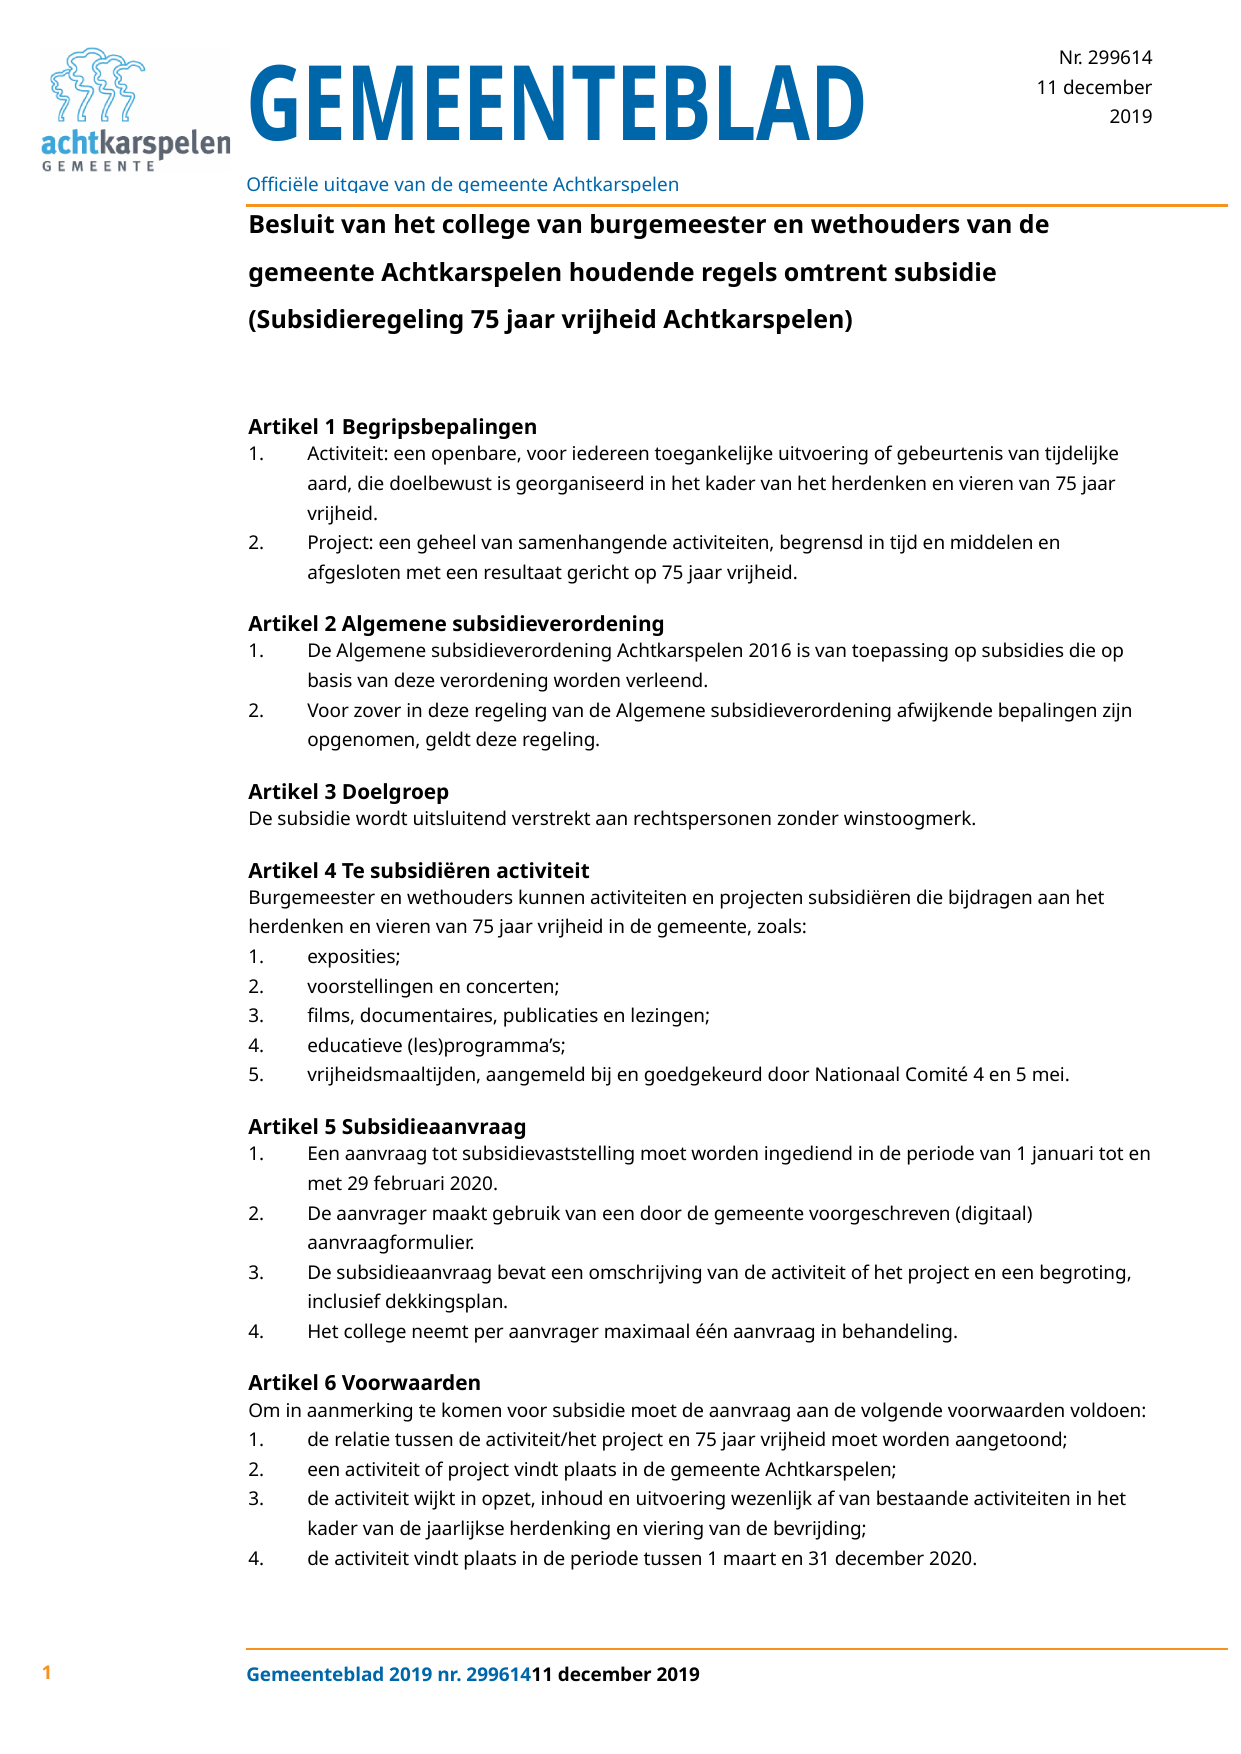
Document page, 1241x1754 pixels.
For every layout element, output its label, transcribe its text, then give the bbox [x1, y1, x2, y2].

list De subsidieaanvraag bevat een omschrijving van de activiteit of het project en een begroting, inclusief dekkingsplan. [248, 1259, 1152, 1314]
text Burgemeester en wethouders kunnen activiteiten en projecten subsidiëren die bijdragen aan het herdenken en vieren van 75 jaar vrijheid in de gemeente, zoals: [248, 884, 1152, 939]
list vrijheidsmaaltijden, aangemeld bij en goedgekeurd door Nationaal Comité 4 en 5 mei. [248, 1062, 1152, 1087]
list exposities; [248, 943, 1152, 969]
text Artikel 1 Begripsbepalingen [248, 412, 1152, 441]
list educatieve (les)programma’s; [248, 1032, 1152, 1058]
list Het college neemt per aanvrager maximaal één aanvraag in behandeling. [248, 1318, 1152, 1344]
list films, documentaires, publicaties en lezingen; [248, 1002, 1152, 1028]
list de activiteit wijkt in opzet, inhoud en uitvoering wezenlijk af van bestaande activiteiten in het kader van de jaarlijkse herdenking en viering van de bevrijding; [248, 1486, 1152, 1541]
list Project: een geheel van samenhangende activiteiten, begrensd in tijd en middelen en afgesloten met een resultaat gericht op 75 jaar vrijheid. [248, 529, 1152, 584]
list voorstellingen en concerten; [248, 973, 1152, 999]
list de relatie tussen de activiteit/het project en 75 jaar vrijheid moet worden aangetoond; [248, 1426, 1152, 1452]
text Artikel 5 Subsidieaanvraag [248, 1112, 1152, 1141]
list De aanvrager maakt gebruik van een door de gemeente voorgeschreven (digitaal) aanvraagformulier. [248, 1200, 1152, 1255]
list Een aanvraag tot subsidievaststelling moet worden ingediend in de periode van 1 januari tot en met 29 februari 2020. [248, 1141, 1152, 1196]
list Voor zover in deze regeling van de Algemene subsidieverordening afwijkende bepalingen zijn opgenomen, geldt deze regeling. [248, 697, 1152, 752]
text Artikel 6 Voorwaarden [248, 1368, 1152, 1397]
text De subsidie wordt uitsluitend verstrekt aan rechtspersonen zonder winstoogmerk. [248, 805, 1152, 831]
list Activiteit: een openbare, voor iedereen toegankelijke uitvoering of gebeurtenis van tijdelijke aard, die doelbewust is georganiseerd in het kader van het herdenken en vieren van 75 jaar vrijheid. [248, 441, 1152, 525]
text Artikel 4 Te subsidiëren activiteit [248, 856, 1152, 884]
text Om in aanmerking te komen voor subsidie moet de aanvraag aan de volgende voorwaarden voldoen: [248, 1397, 1152, 1423]
list een activiteit of project vindt plaats in de gemeente Achtkarspelen; [248, 1456, 1152, 1482]
list de activiteit vindt plaats in de periode tussen 1 maart en 31 december 2020. [248, 1545, 1152, 1571]
text Artikel 2 Algemene subsidieverordening [248, 609, 1152, 638]
text Artikel 3 Doelgroep [248, 777, 1152, 805]
text Besluit van het college van burgemeester en wethouders van de gemeente Achtkarspelen houdende regels omtrent subsidie (Subsidieregeling 75 jaar vrijheid Achtkarspelen) [248, 207, 1152, 336]
list De Algemene subsidieverordening Achtkarspelen 2016 is van toepassing op subsidies die op basis van deze verordening worden verleend. [248, 638, 1152, 693]
picture [41, 47, 231, 172]
